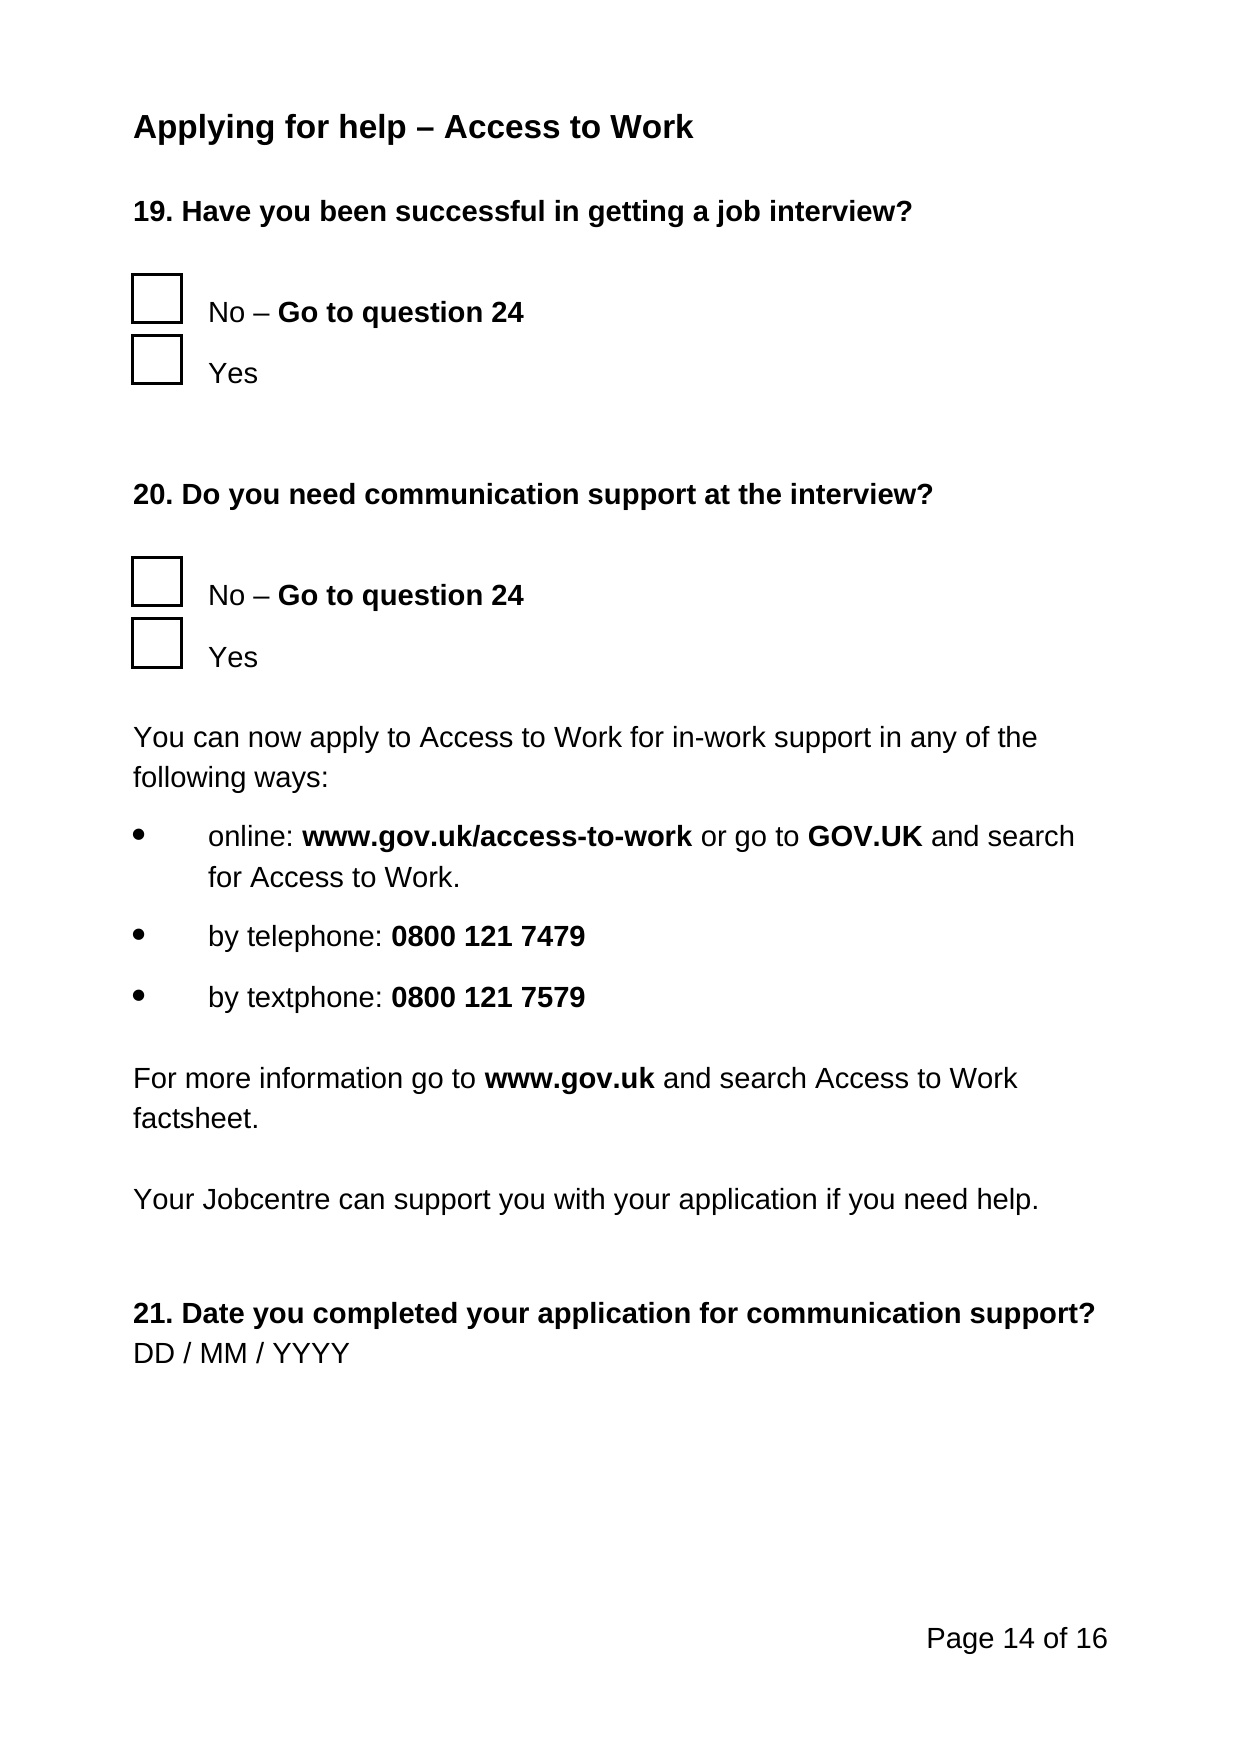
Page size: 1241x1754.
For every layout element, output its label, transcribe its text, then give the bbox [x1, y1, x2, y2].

text Your Jobcentre can support you with your application if you need help. [133, 1182, 1108, 1216]
text Yes [133, 335, 1108, 390]
list by textphone: 0800 121 7579 [133, 980, 1108, 1014]
text Yes [133, 619, 1108, 673]
list online: www.gov.uk/access-to-work or go to GOV.UK and search for Access to Work. [133, 819, 1108, 894]
subtitle 21. Date you completed your application for communication support? [133, 1296, 1108, 1329]
text You can now apply to Access to Work for in-work support in any of the following ways: [133, 720, 1108, 794]
subtitle Applying for help – Access to Work [133, 107, 1108, 146]
text No – Go to question 24 [133, 274, 1108, 329]
text DD / MM / YYYY [133, 1336, 1108, 1370]
list by telephone: 0800 121 7479 [133, 919, 1108, 954]
text No – Go to question 24 [133, 557, 1108, 612]
text For more information go to www.gov.uk and search Access to Work factsheet. [133, 1061, 1108, 1135]
subtitle 20. Do you need communication support at the interview? [133, 477, 1108, 511]
subtitle 19. Have you been successful in getting a job interview? [133, 194, 1108, 227]
